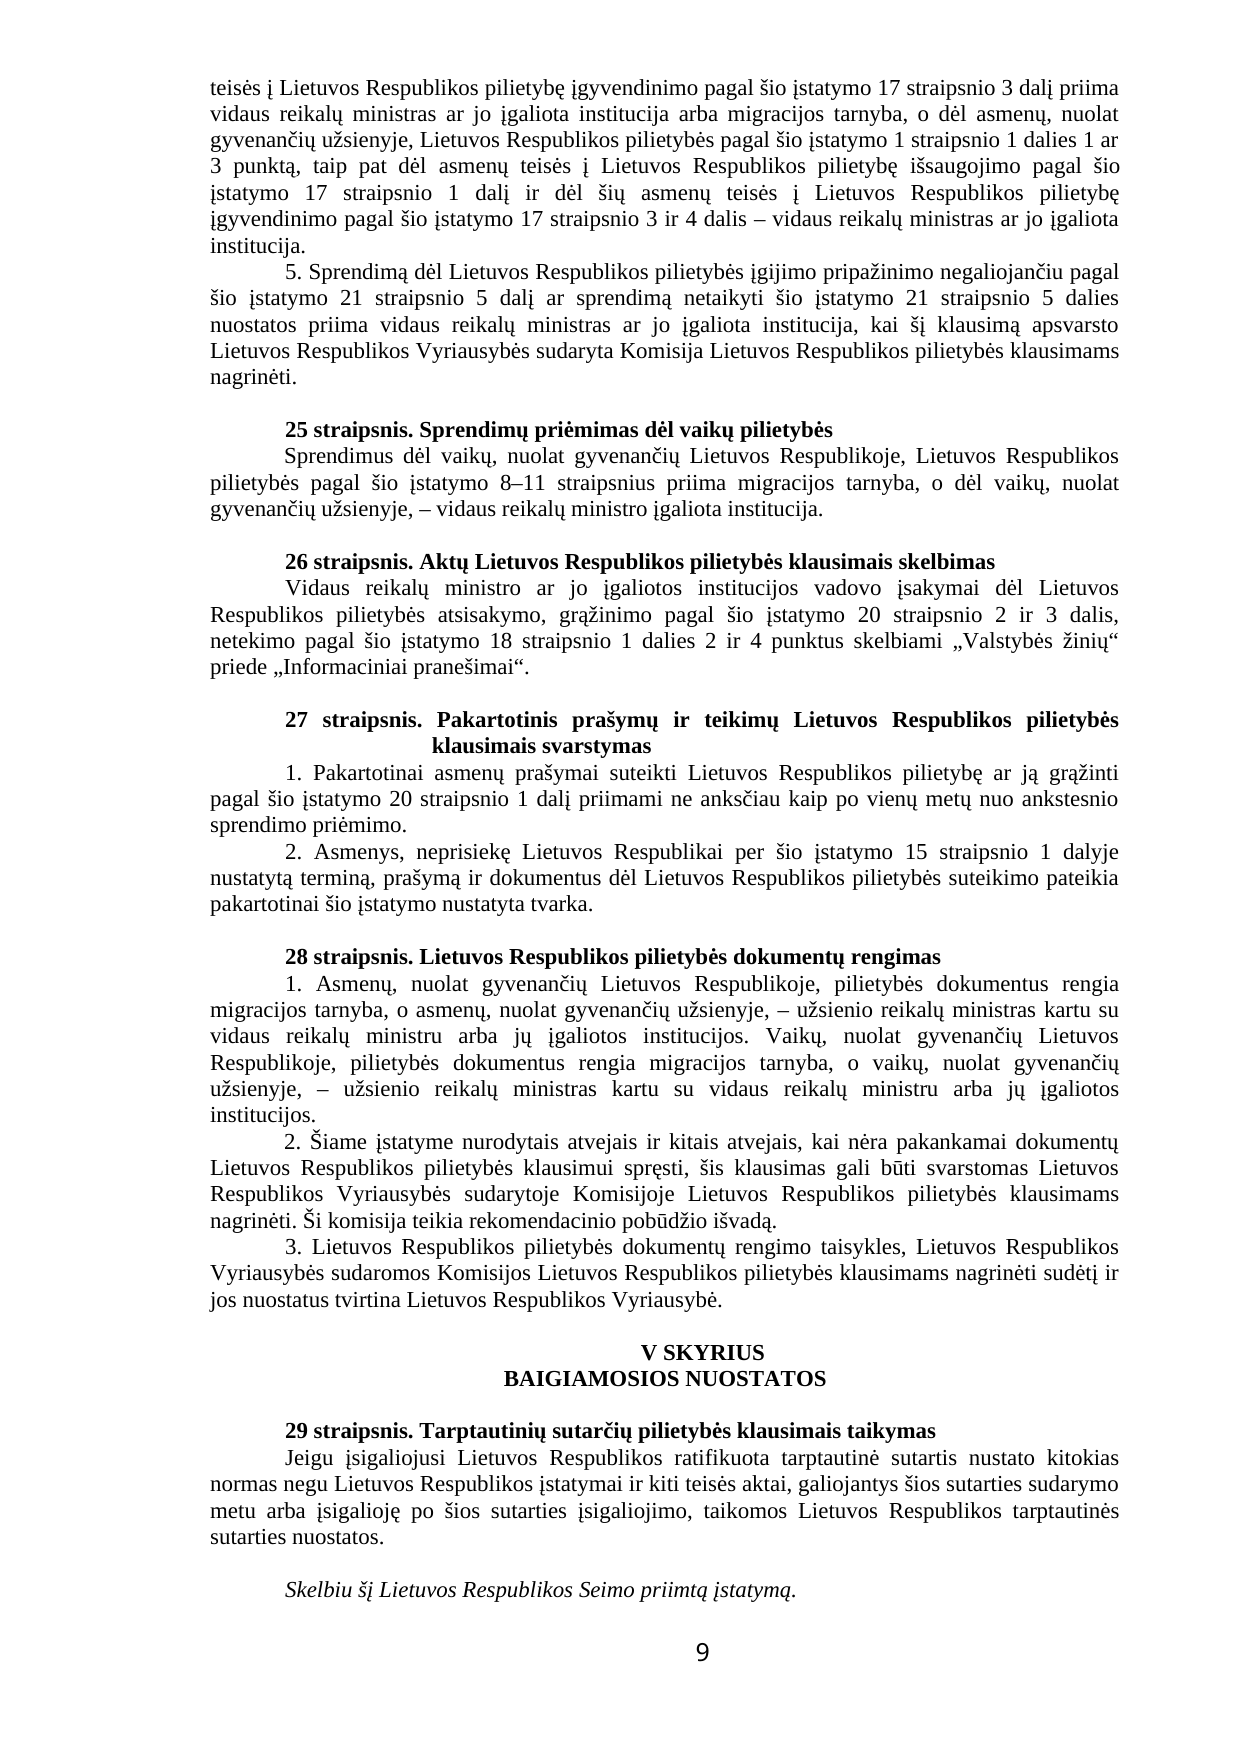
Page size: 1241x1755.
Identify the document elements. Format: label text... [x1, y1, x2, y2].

text 25 straipsnis. Sprendimų priėmimas dėl vaikų pilietybės [210, 416, 1120, 442]
text 3. Lietuvos Respublikos pilietybės dokumentų rengimo taisykles, Lietuvos Respublikos Vyriausybės sudaromos Komisijos Lietuvos Respublikos pilietybės klausimams nagrinėti sudėtį ir jos nuostatus tvirtina Lietuvos Respublikos Vyriausybė. [210, 1233, 1120, 1312]
text Jeigu įsigaliojusi Lietuvos Respublikos ratifikuota tarptautinė sutartis nustato kitokias normas negu Lietuvos Respublikos įstatymai ir kiti teisės aktai, galiojantys šios sutarties sudarymo metu arba įsigalioję po šios sutarties įsigaliojimo, taikomos Lietuvos Respublikos tarptautinės sutarties nuostatos. [210, 1444, 1120, 1549]
text 29 straipsnis. Tarptautinių sutarčių pilietybės klausimais taikymas [210, 1418, 1120, 1444]
text 26 straipsnis. Aktų Lietuvos Respublikos pilietybės klausimais skelbimas [210, 548, 1120, 574]
text Skelbiu šį Lietuvos Respublikos Seimo priimtą įstatymą. [210, 1576, 1120, 1602]
text 5. Sprendimą dėl Lietuvos Respublikos pilietybės įgijimo pripažinimo negaliojančiu pagal šio įstatymo 21 straipsnio 5 dalį ar sprendimą netaikyti šio įstatymo 21 straipsnio 5 dalies nuostatos priima vidaus reikalų ministras ar jo įgaliota institucija, kai šį klausimą apsvarsto Lietuvos Respublikos Vyriausybės sudaryta Komisija Lietuvos Respublikos pilietybės klausimams nagrinėti. [210, 258, 1120, 390]
text 2. Šiame įstatyme nurodytais atvejais ir kitais atvejais, kai nėra pakankamai dokumentų Lietuvos Respublikos pilietybės klausimui spręsti, šis klausimas gali būti svarstomas Lietuvos Respublikos Vyriausybės sudarytoje Komisijoje Lietuvos Respublikos pilietybės klausimams nagrinėti. Ši komisija teikia rekomendacinio pobūdžio išvadą. [210, 1128, 1120, 1233]
text 28 straipsnis. Lietuvos Respublikos pilietybės dokumentų rengimas [210, 943, 1120, 969]
text 1. Asmenų, nuolat gyvenančių Lietuvos Respublikoje, pilietybės dokumentus rengia migracijos tarnyba, o asmenų, nuolat gyvenančių užsienyje, – užsienio reikalų ministras kartu su vidaus reikalų ministru arba jų įgaliotos institucijos. Vaikų, nuolat gyvenančių Lietuvos Respublikoje, pilietybės dokumentus rengia migracijos tarnyba, o vaikų, nuolat gyvenančių užsienyje, – užsienio reikalų ministras kartu su vidaus reikalų ministru arba jų įgaliotos institucijos. [210, 969, 1120, 1128]
subtitle BAIGIAMOSIOS NUOSTATOS [210, 1365, 1120, 1391]
text 1. Pakartotinai asmenų prašymai suteikti Lietuvos Respublikos pilietybę ar ją grąžinti pagal šio įstatymo 20 straipsnio 1 dalį priimami ne anksčiau kaip po vienų metų nuo ankstesnio sprendimo priėmimo. [210, 759, 1120, 838]
text 27 straipsnis. Pakartotinis prašymų ir teikimų Lietuvos Respublikos pilietybės klausimais svarstymas [285, 706, 1120, 759]
subtitle V SKYRIUS [210, 1338, 1120, 1365]
text teisės į Lietuvos Respublikos pilietybę įgyvendinimo pagal šio įstatymo 17 straipsnio 3 dalį priima vidaus reikalų ministras ar jo įgaliota institucija arba migracijos tarnyba, o dėl asmenų, nuolat gyvenančių užsienyje, Lietuvos Respublikos pilietybės pagal šio įstatymo 1 straipsnio 1 dalies 1 ar 3 punktą, taip pat dėl asmenų teisės į Lietuvos Respublikos pilietybę išsaugojimo pagal šio įstatymo 17 straipsnio 1 dalį ir dėl šių asmenų teisės į Lietuvos Respublikos pilietybę įgyvendinimo pagal šio įstatymo 17 straipsnio 3 ir 4 dalis – vidaus reikalų ministras ar jo įgaliota institucija. [210, 73, 1120, 258]
text Sprendimus dėl vaikų, nuolat gyvenančių Lietuvos Respublikoje, Lietuvos Respublikos pilietybės pagal šio įstatymo 8–11 straipsnius priima migracijos tarnyba, o dėl vaikų, nuolat gyvenančių užsienyje, – vidaus reikalų ministro įgaliota institucija. [210, 442, 1120, 522]
text Vidaus reikalų ministro ar jo įgaliotos institucijos vadovo įsakymai dėl Lietuvos Respublikos pilietybės atsisakymo, grąžinimo pagal šio įstatymo 20 straipsnio 2 ir 3 dalis, netekimo pagal šio įstatymo 18 straipsnio 1 dalies 2 ir 4 punktus skelbiami „Valstybės žinių“ priede „Informaciniai pranešimai“. [210, 574, 1120, 680]
text 2. Asmenys, neprisiekę Lietuvos Respublikai per šio įstatymo 15 straipsnio 1 dalyje nustatytą terminą, prašymą ir dokumentus dėl Lietuvos Respublikos pilietybės suteikimo pateikia pakartotinai šio įstatymo nustatyta tvarka. [210, 838, 1120, 917]
